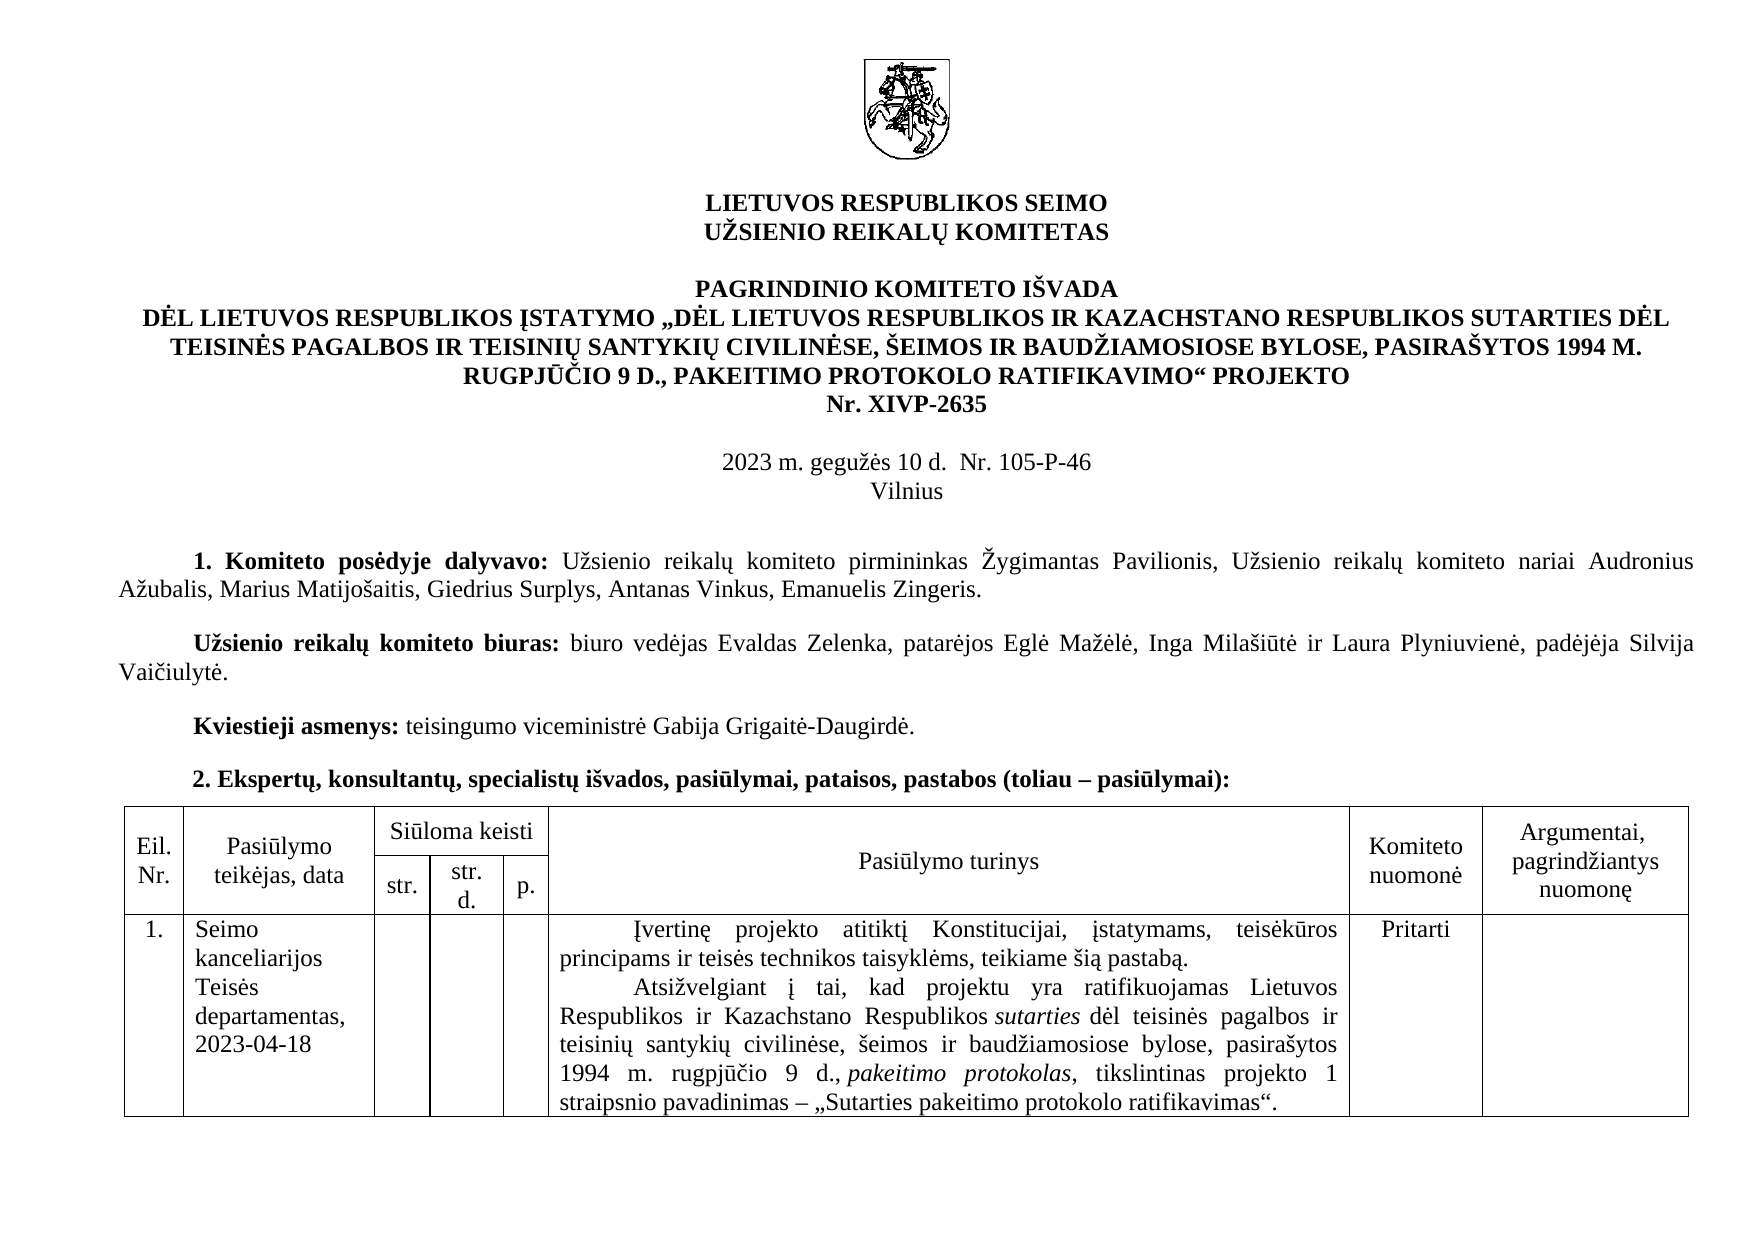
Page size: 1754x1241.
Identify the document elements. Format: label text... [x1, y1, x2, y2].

table_cell str. d. [431, 856, 503, 913]
text DĖL LIETUVOS RESPUBLIKOS ĮSTATYMO „DĖL LIETUVOS RESPUBLIKOS IR KAZACHSTANO RESPUBLIKOS SUTARTIES DĖL TEISINĖS PAGALBOS IR TEISINIŲ SANTYKIŲ CIVILINĖSE, ŠEIMOS IR BAUDŽIAMOSIOSE BYLOSE, PASIRAŠYTOS 1994 M. RUGPJŪČIO 9 D., PAKEITIMO PROTOKOLO RATIFIKAVIMO“ PROJEKTO [118, 303, 1695, 389]
table_cell str. [375, 856, 429, 913]
subtitle PAGRINDINIO KOMITETO IŠVADA [118, 274, 1695, 303]
table_cell Įvertinę projekto atitiktį Konstitucijai, įstatymams, teisėkūros principams ir teisės technikos taisyklėms, teikiame šią pastabą. Atsižvelgiant į tai, kad projektu yra ratifikuojamas Lietuvos Respublikos ir Kazachstano Respublikos sutarties dėl teisinės pagalbos ir teisinių santykių civilinėse, šeimos ir baudžiamosiose bylose, pasirašytos 1994 m. rugpjūčio 9 d., pakeitimo protokolas, tikslintinas projekto 1 straipsnio pavadinimas – „Sutarties pakeitimo protokolo ratifikavimas“. [549, 915, 1349, 1116]
text Užsienio reikalų komitetas [118, 217, 1695, 246]
text LIETUVOS RESPUBLIKOS SEIMO [118, 188, 1695, 217]
text 2. Ekspertų, konsultantų, specialistų išvados, pasiūlymai, pataisos, pastabos (toliau – pasiūlymai): [118, 764, 1695, 793]
text 1. Komiteto posėdyje dalyvavo: Užsienio reikalų komiteto pirmininkas Žygimantas Pavilionis, Užsienio reikalų komiteto nariai Audronius Ažubalis, Marius Matijošaitis, Giedrius Surplys, Antanas Vinkus, Emanuelis Zingeris. [118, 546, 1695, 603]
text 2023 m. gegužės 10 d. Nr. 105-P-46 [118, 447, 1695, 476]
table_cell 1. [125, 915, 183, 1116]
table_cell [1483, 915, 1688, 1116]
table_header Pasiūlymo teikėjas, data [184, 807, 374, 913]
table_header Eil. Nr. [125, 807, 183, 913]
text Kviestieji asmenys: teisingumo viceministrė Gabija Grigaitė-Daugirdė. [118, 711, 1695, 739]
text Vilnius [118, 476, 1695, 504]
text Nr. XIVP-2635 [118, 389, 1695, 418]
table_cell [431, 915, 503, 1116]
text Užsienio reikalų komiteto biuras: biuro vedėjas Evaldas Zelenka, patarėjos Eglė Mažėlė, Inga Milašiūtė ir Laura Plyniuvienė, padėjėja Silvija Vaičiulytė. [118, 628, 1695, 686]
table_header Pasiūlymo turinys [549, 807, 1349, 913]
table_cell [504, 915, 548, 1116]
table_header Komiteto nuomonė [1350, 807, 1482, 913]
table_cell Pritarti [1350, 915, 1482, 1116]
table_header Argumentai, pagrindžiantys nuomonę [1483, 807, 1688, 913]
table_header Siūloma keisti [375, 807, 548, 855]
table_cell Seimo kanceliarijos Teisės departamentas, 2023-04-18 [184, 915, 374, 1116]
table_cell [375, 915, 429, 1116]
table_cell p. [504, 856, 548, 913]
